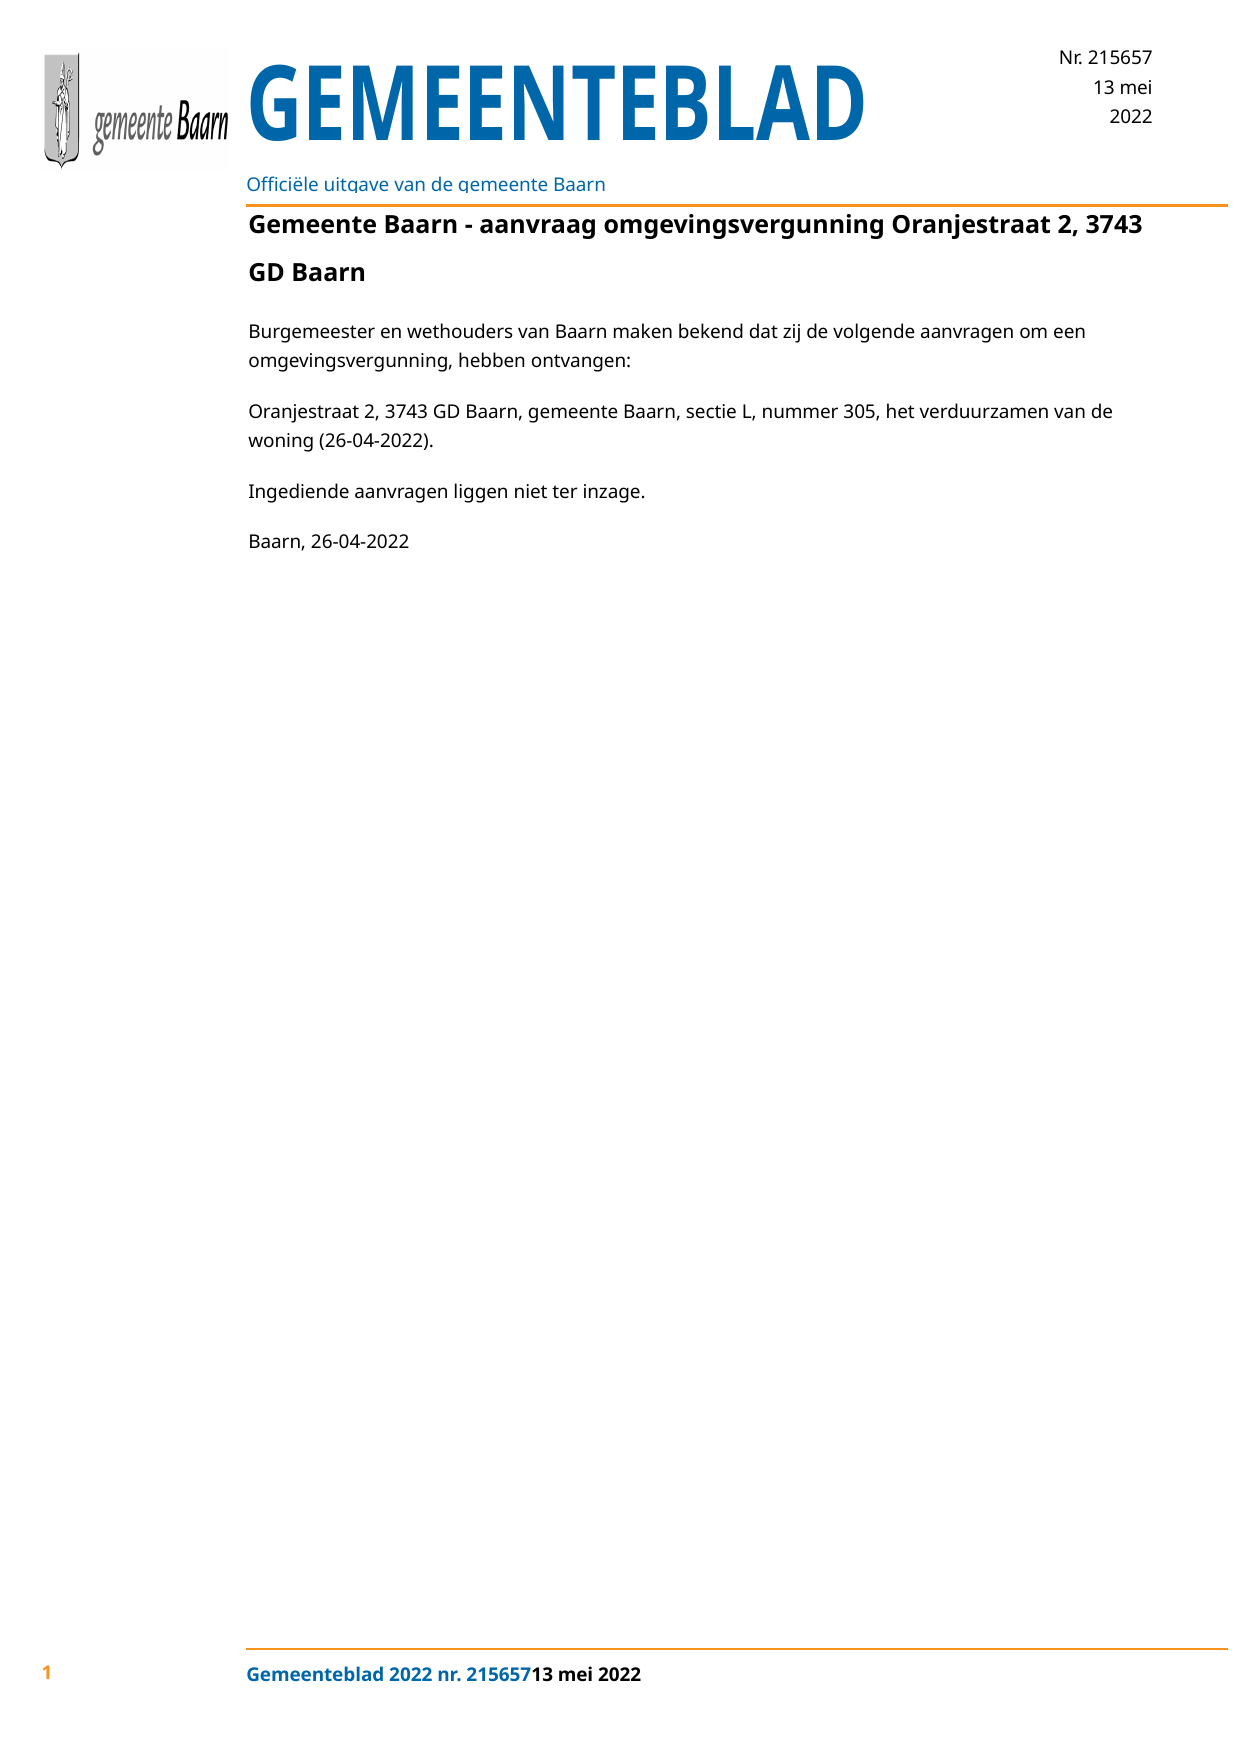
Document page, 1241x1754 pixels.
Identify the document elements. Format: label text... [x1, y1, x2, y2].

text Oranjestraat 2, 3743 GD Baarn, gemeente Baarn, sectie L, nummer 305, het verduurzamen van de woning (26-04-2022). [248, 398, 1152, 453]
picture [41, 47, 231, 172]
text Burgemeester en wethouders van Baarn maken bekend dat zij de volgende aanvragen om een omgevingsvergunning, hebben ontvangen: [248, 318, 1152, 373]
text Ingediende aanvragen liggen niet ter inzage. [248, 478, 1152, 504]
text Baarn, 26-04-2022 [248, 528, 1152, 554]
text Gemeente Baarn - aanvraag omgevingsvergunning Oranjestraat 2, 3743 GD Baarn [248, 207, 1152, 288]
